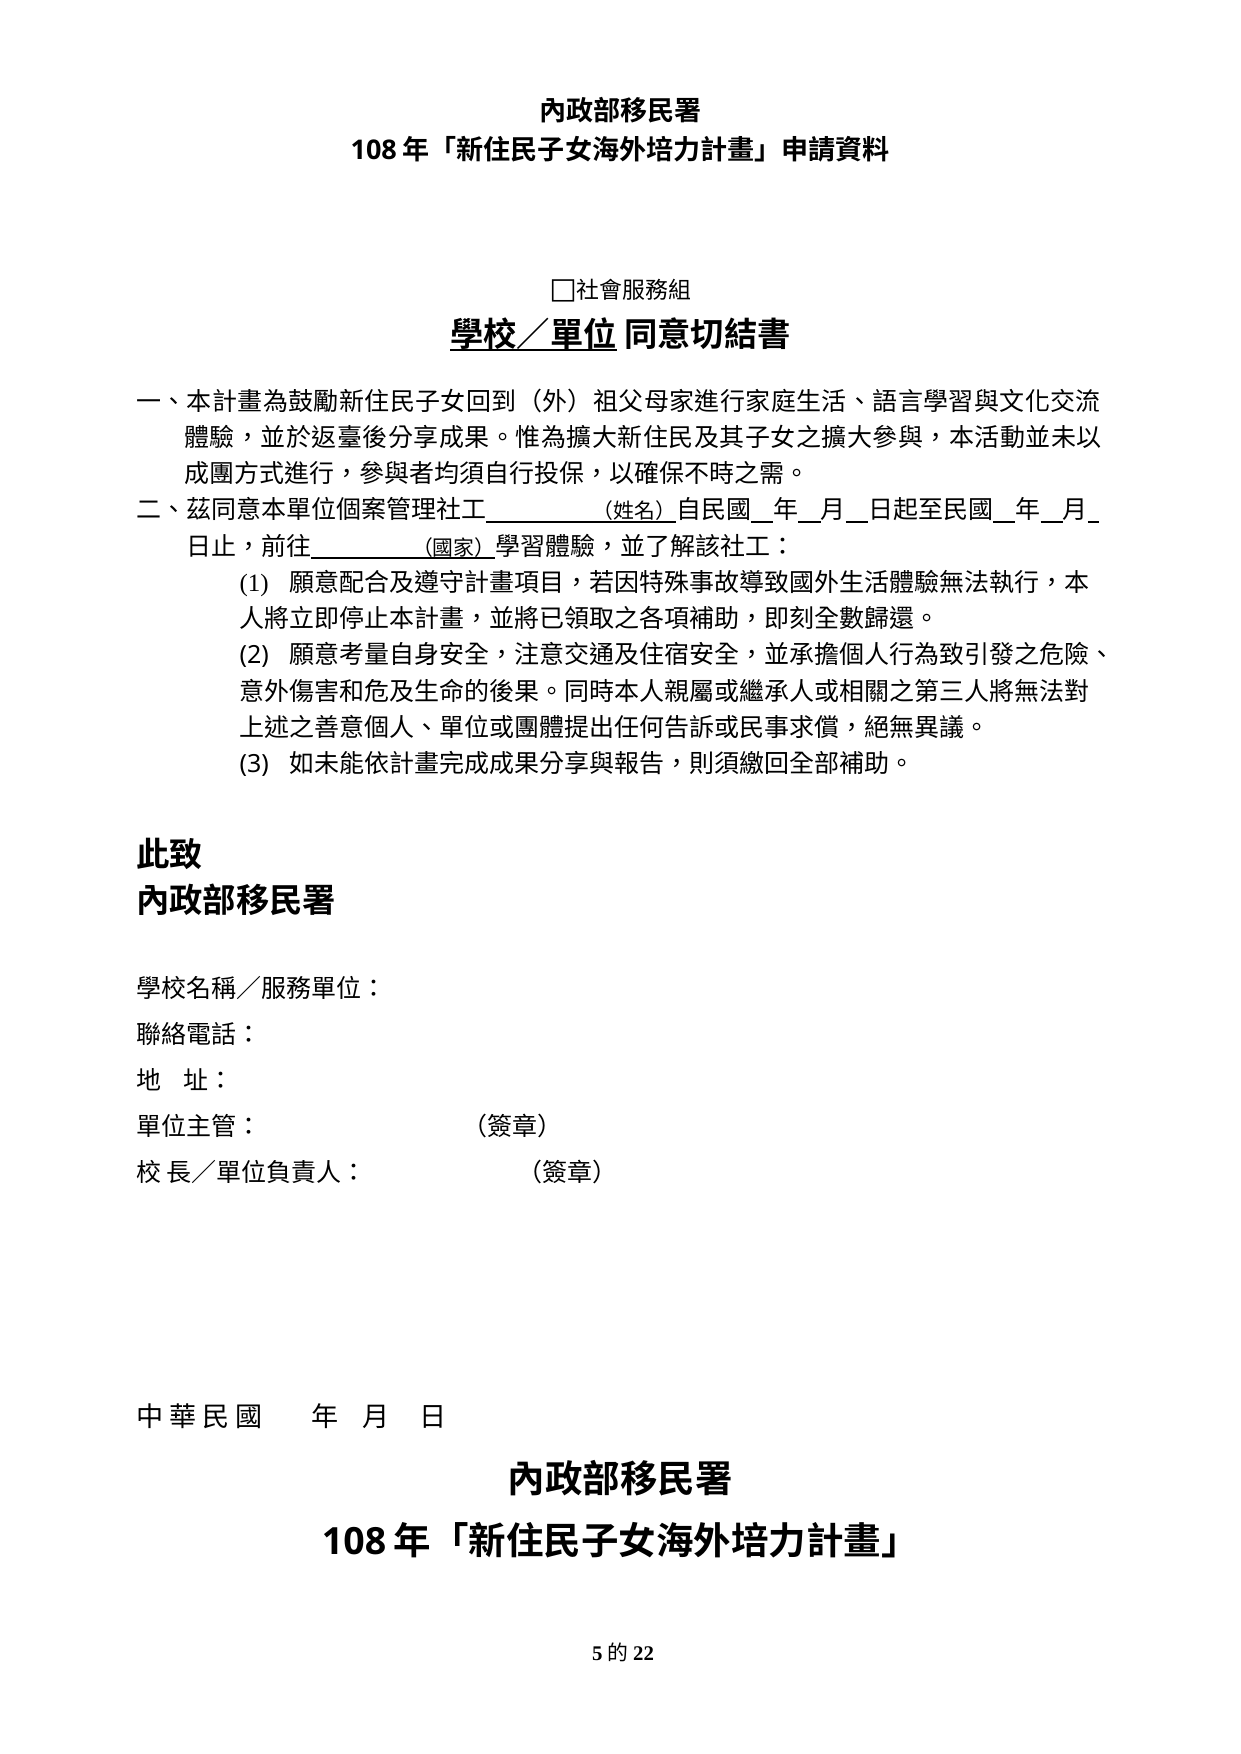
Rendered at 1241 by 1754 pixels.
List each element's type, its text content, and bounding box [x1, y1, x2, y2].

text 聯絡電話： [136, 1007, 1104, 1053]
text 二、茲同意本單位個案管理社工 （姓名）自民國 年 月 日起至民國 年 月 日止，前往 （國家）學習體驗，並了解該社工： [136, 490, 1104, 562]
list 願意配合及遵守計畫項目，若因特殊事故導致國外生活體驗無法執行，本人將立即停止本計畫，並將已領取之各項補助，即刻全數歸還。 [239, 562, 1104, 635]
text 108年「新住民子女海外培力計畫」 [136, 1497, 1104, 1559]
text 內政部移民署 [136, 876, 1104, 921]
list 願意考量自身安全，注意交通及住宿安全，並承擔個人行為致引發之危險、意外傷害和危及生命的後果。同時本人親屬或繼承人或相關之第三人將無法對上述之善意個人、單位或團體提出任何告訴或民事求償，絕無異議。 [239, 635, 1104, 743]
text 學校／單位 同意切結書 [136, 308, 1104, 356]
text 內政部移民署 [136, 1434, 1104, 1497]
text 此致 [136, 828, 1104, 876]
text □社會服務組 [136, 245, 1104, 308]
text 地 址： [136, 1053, 1104, 1099]
list 如未能依計畫完成成果分享與報告，則須繳回全部補助。 [239, 743, 1104, 780]
text 校 長／單位負責人： （簽章） [136, 1144, 1104, 1190]
text 一、本計畫為鼓勵新住民子女回到（外）祖父母家進行家庭生活、語言學習與文化交流體驗，並於返臺後分享成果。惟為擴大新住民及其子女之擴大參與，本活動並未以成團方式進行，參與者均須自行投保，以確保不時之需。 [136, 381, 1104, 490]
text 單位主管： （簽章） [136, 1099, 1104, 1144]
text 中 華 民 國 年 月 日 [136, 1395, 1104, 1434]
text 學校名稱／服務單位： [136, 961, 1104, 1007]
